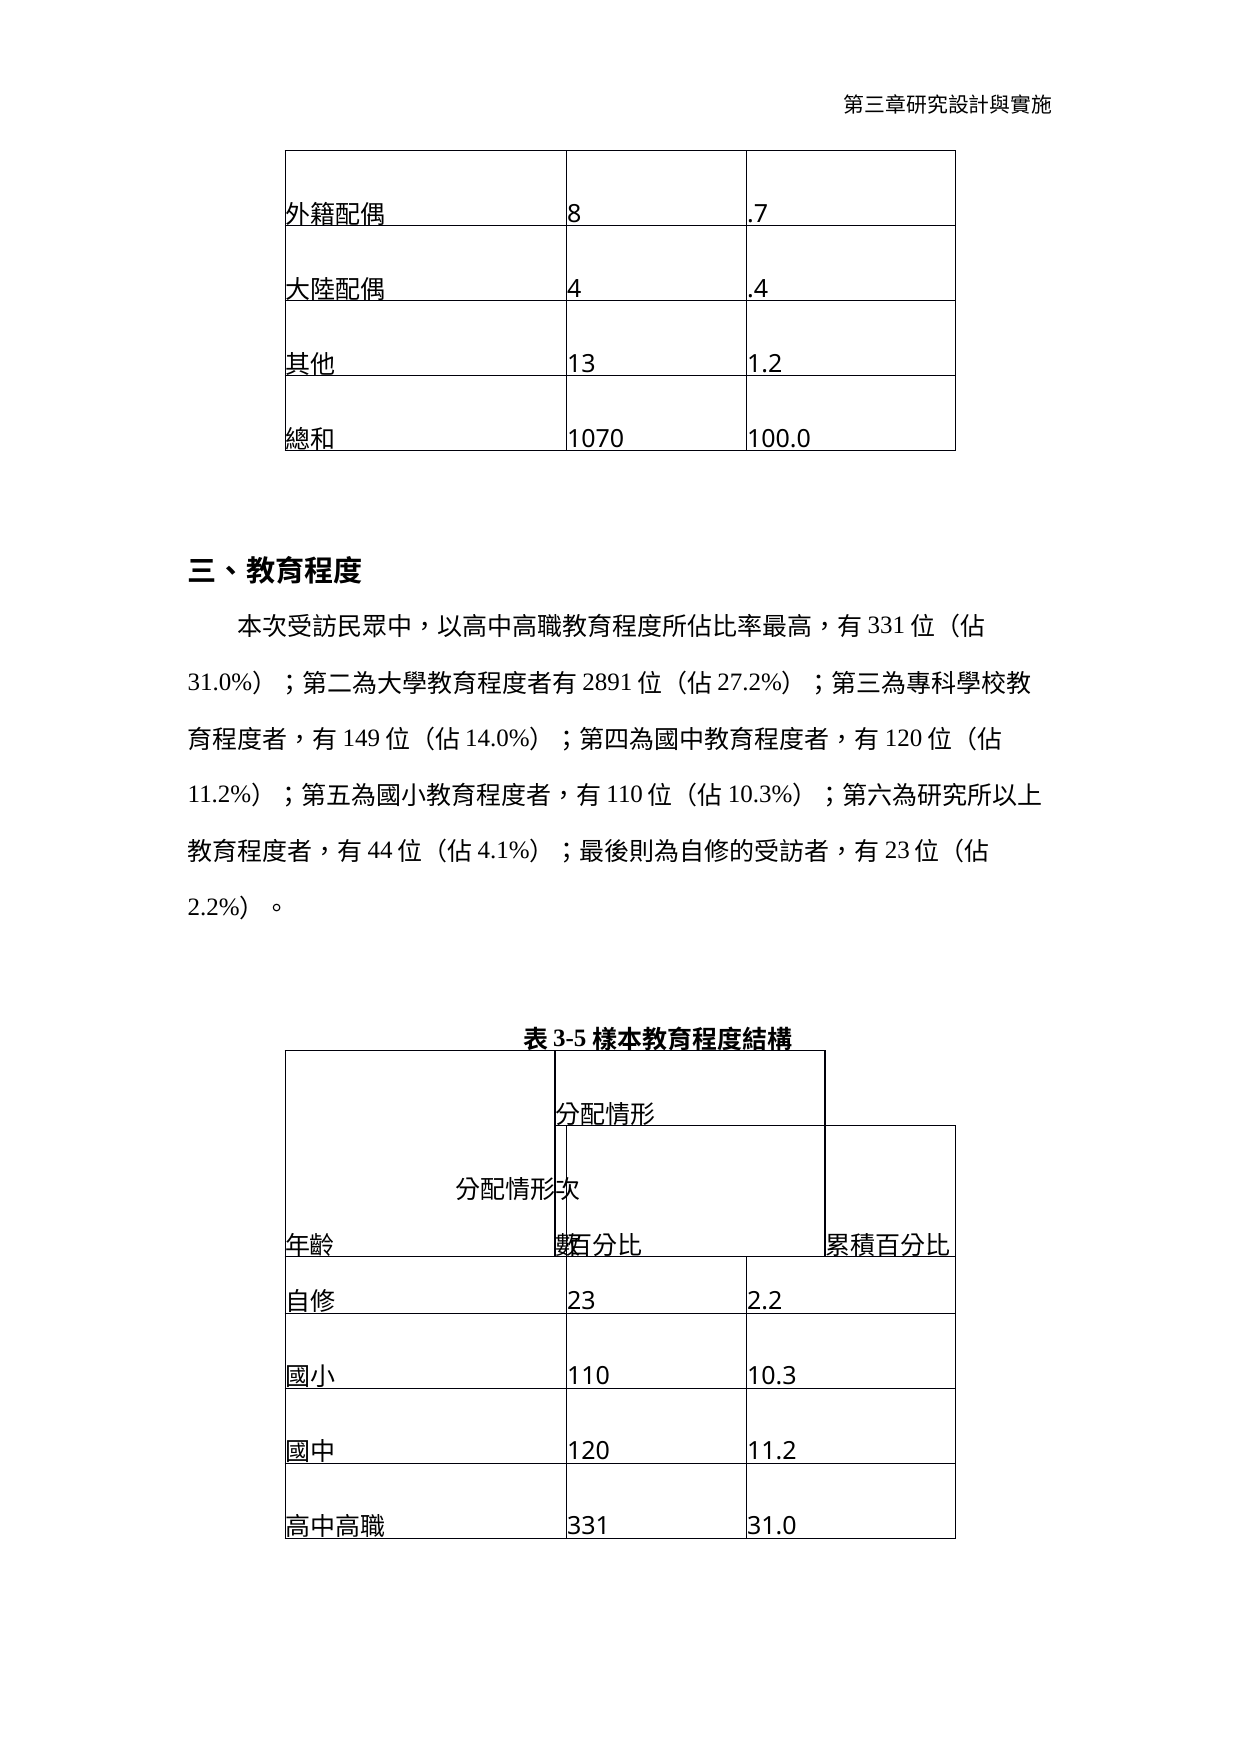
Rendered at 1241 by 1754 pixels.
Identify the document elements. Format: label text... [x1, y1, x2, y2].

text 表3-5 樣本教育程度結構 [262, 1012, 1053, 1050]
table_cell 高中高職 [286, 1464, 566, 1537]
table_cell 11.2 [747, 1389, 955, 1462]
table_cell 百分比 [567, 1126, 824, 1256]
text 本次受訪民眾中，以高中高職教育程度所佔比率最高，有331位（佔31.0%）；第二為大學教育程度者有2891位（佔27.2%）；第三為專科學校教育程度者，有149位（佔14.0%）；第四為國中教育程度者，有120位（佔11.2%）；第五為國小教育程度者，有110位（佔10.3%）；第六為研究所以上教育程度者，有44位（佔4.1%）；最後則為自修的受訪者，有23位（佔2.2%）。 [187, 600, 1053, 919]
table_cell 總和 [286, 376, 566, 450]
table_cell 23 [567, 1257, 746, 1312]
table_header 分配情形 年齡 [286, 1051, 554, 1256]
table_cell 自修 [286, 1257, 566, 1312]
table_cell 13 [567, 301, 746, 375]
table_cell 國中 [286, 1389, 566, 1462]
table_cell 331 [567, 1464, 746, 1537]
table_cell .4 [747, 226, 955, 300]
table_cell 國小 [286, 1314, 566, 1387]
table_header 分配情形 [556, 1051, 824, 1125]
table_cell 累積百分比 [826, 1126, 955, 1256]
table_cell .7 [747, 151, 955, 225]
table_cell 10.3 [747, 1314, 955, 1387]
text 三、教育程度 [187, 525, 1053, 600]
table_cell 其他 [286, 301, 566, 375]
table_cell 4 [567, 226, 746, 300]
table_cell 1070 [567, 376, 746, 450]
table_cell 120 [567, 1389, 746, 1462]
table_cell 外籍配偶 [286, 151, 566, 225]
table_cell 100.0 [747, 376, 955, 450]
table_cell 8 [567, 151, 746, 225]
table_cell 110 [567, 1314, 746, 1387]
table_cell 次數 [556, 1126, 566, 1237]
table_cell 31.0 [747, 1464, 955, 1537]
table_cell 大陸配偶 [286, 226, 566, 300]
table_cell 1.2 [747, 301, 955, 375]
table_cell 2.2 [747, 1257, 955, 1312]
